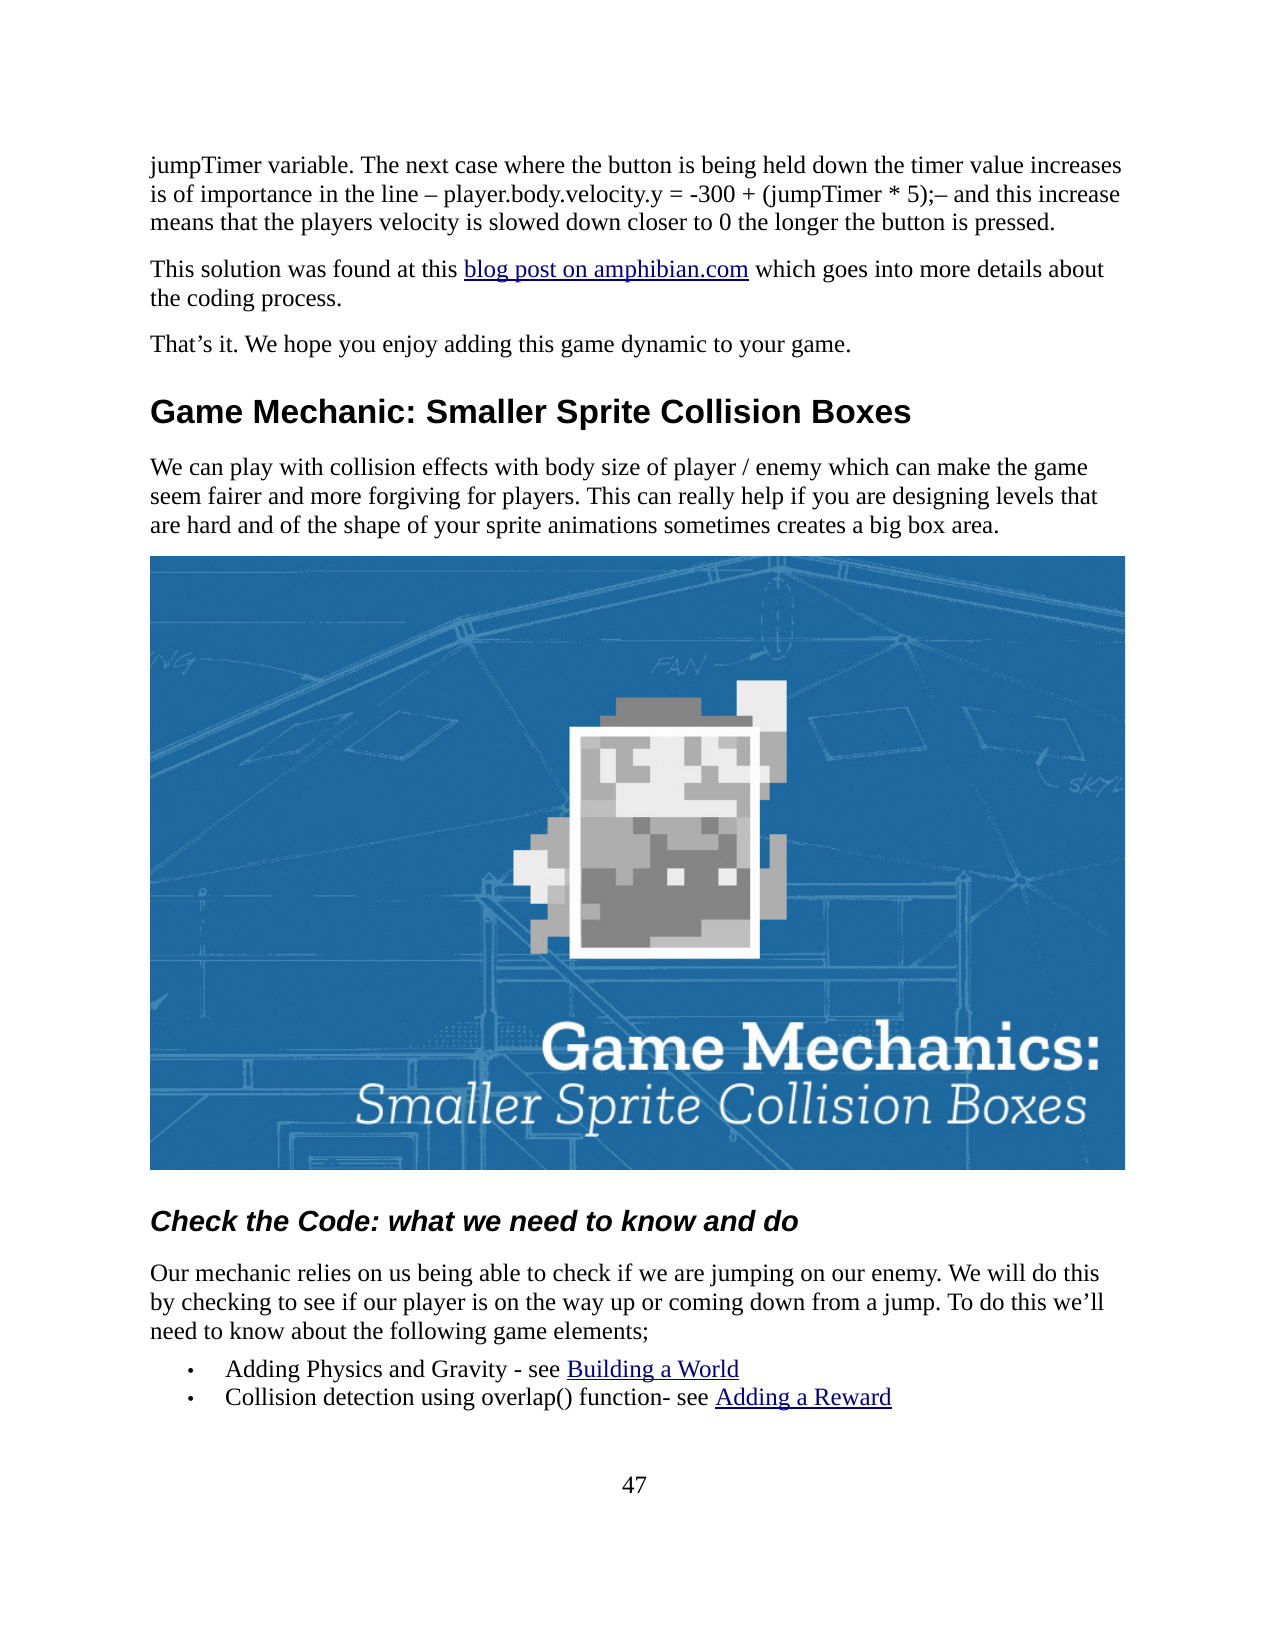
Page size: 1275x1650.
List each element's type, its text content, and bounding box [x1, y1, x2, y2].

picture [150, 556, 1125, 1170]
list Adding Physics and Gravity - see Building a World [187, 1354, 1125, 1382]
text This solution was found at this blog post on amphibian.com which goes into more details about the coding process. [150, 254, 1125, 312]
text We can play with collision effects with body size of player / enemy which can make the game seem fairer and more forgiving for players. This can really help if you are designing levels that are hard and of the shape of your sprite animations sometimes creates a big box area. [150, 452, 1125, 539]
text Our mechanic relies on us being able to check if we are jumping on our enemy. We will do this by checking to see if our player is on the way up or coming down from a jump. To do this we’ll need to know about the following game elements; [150, 1258, 1125, 1345]
list Collision detection using overlap() function- see Adding a Reward [187, 1382, 1125, 1411]
text jumpTimer variable. The next case where the button is being held down the timer value increases is of importance in the line – player.body.velocity.y = -300 + (jumpTimer * 5);– and this increase means that the players velocity is slowed down closer to 0 the longer the button is pressed. [150, 150, 1125, 236]
text That’s it. We hope you enjoy adding this game dynamic to your game. [150, 329, 1125, 358]
subtitle Check the Code: what we need to know and do [150, 1203, 1125, 1237]
subtitle Game Mechanic: Smaller Sprite Collision Boxes [150, 392, 1125, 431]
